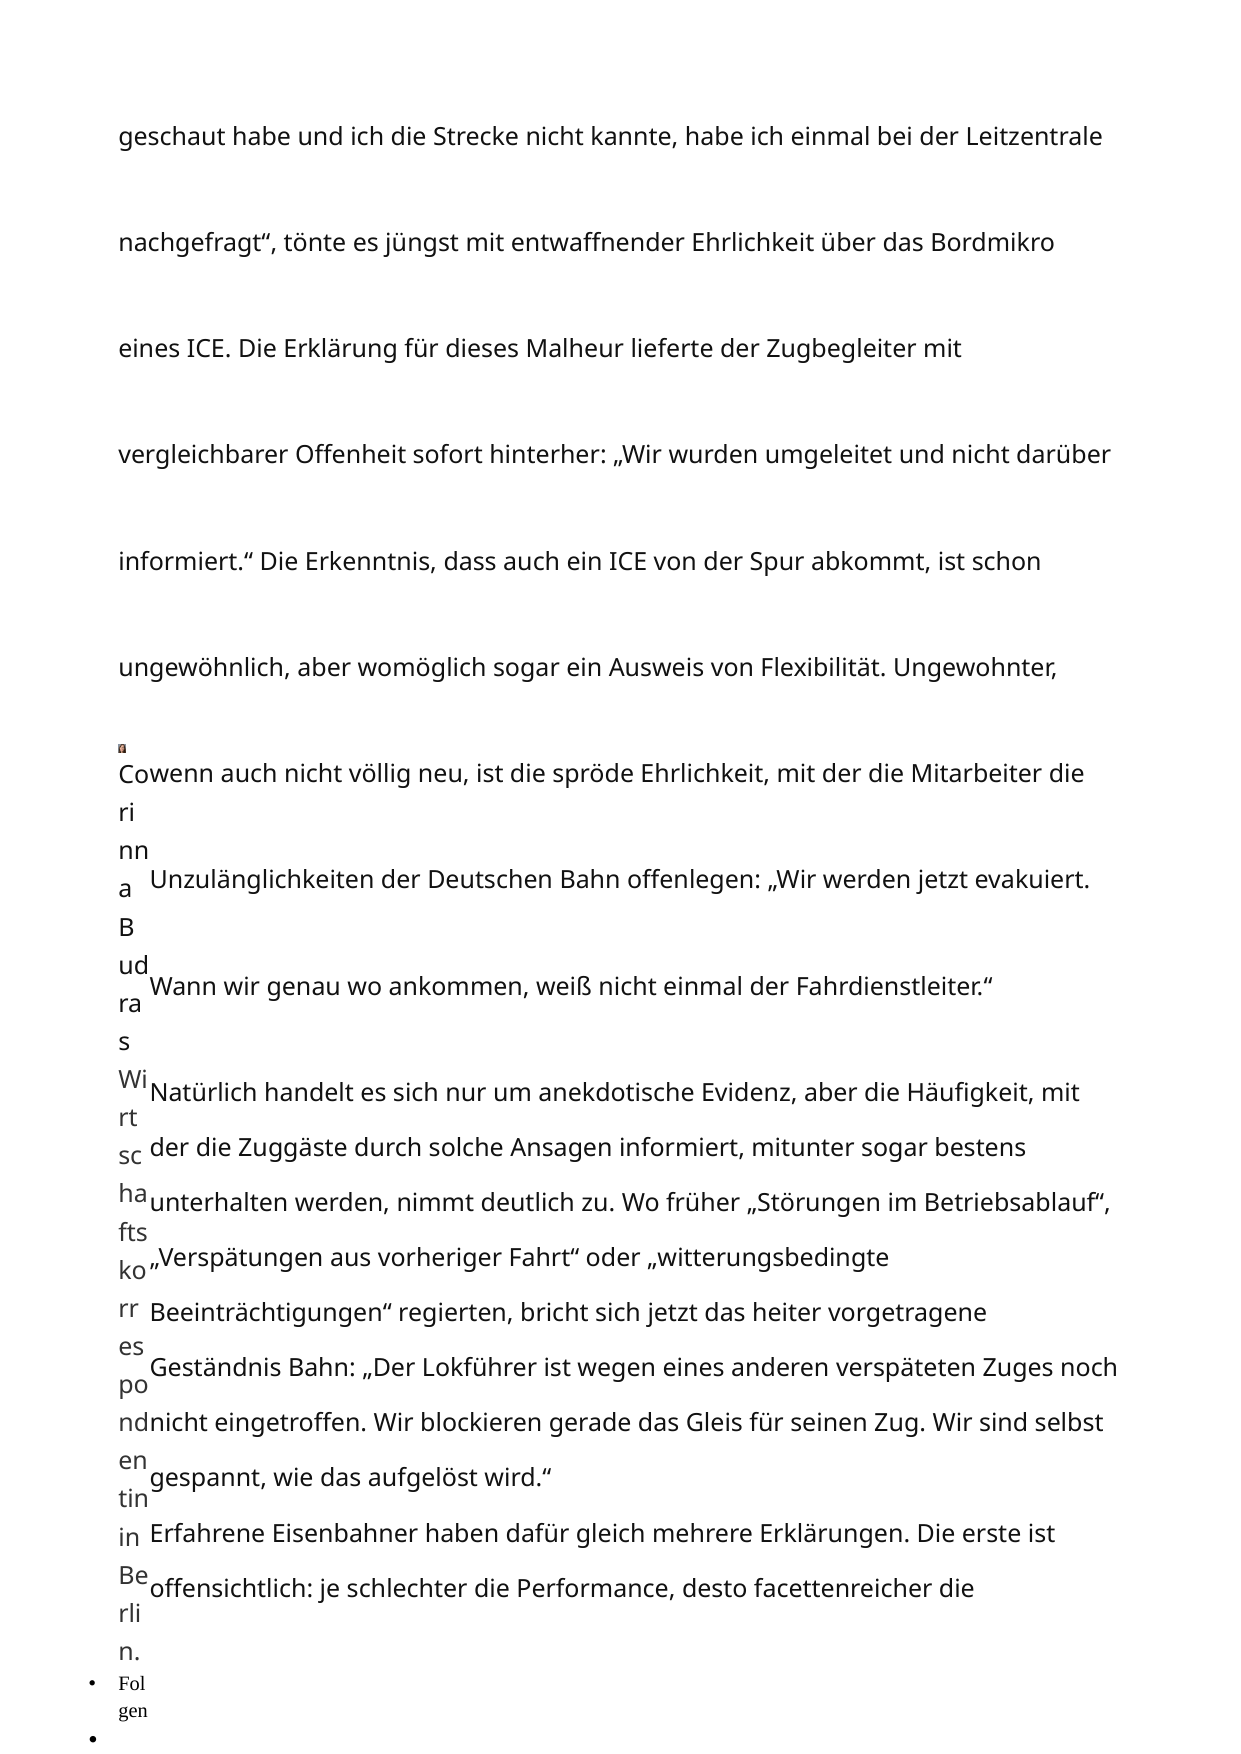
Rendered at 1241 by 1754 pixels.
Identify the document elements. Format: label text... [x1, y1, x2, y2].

text geschaut habe und ich die Strecke nicht kannte, habe ich einmal bei der Leitzentrale nachgefragt“, tönte es jüngst mit entwaffnender Ehrlichkeit über das Bordmikro eines ICE. Die Erklärung für dieses Malheur lieferte der Zugbegleiter mit vergleichbarer Offenheit sofort hinterher: „Wir wurden umgeleitet und nicht darüber informiert.“ Die Erkenntnis, dass auch ein ICE von der Spur abkommt, ist schon ungewöhnlich, aber womöglich sogar ein Ausweis von Flexibilität. Ungewohnter, wenn auch nicht völlig neu, ist die spröde Ehrlichkeit, mit der die Mitarbeiter die Unzulänglichkeiten der Deutschen Bahn offenlegen: „Wir werden jetzt evakuiert. Wann wir genau wo ankommen, weiß nicht einmal der Fahrdienstleiter.“ [118, 118, 1122, 1002]
text Corinna Budras [118, 757, 149, 1058]
list Folgen [118, 1672, 149, 1722]
text Natürlich handelt es sich nur um anekdotische Evidenz, aber die Häufigkeit, mit der die Zuggäste durch solche Ansagen informiert, mitunter sogar bestens unterhalten werden, nimmt deutlich zu. Wo früher „Störungen im Betriebsablauf“, „Verspätungen aus vorheriger Fahrt“ oder „witterungsbedingte Beeinträchtigungen“ regierten, bricht sich jetzt das heiter vorgetragene Geständnis Bahn: „Der Lokführer ist wegen eines anderen verspäteten Zuges noch nicht eingetroffen. Wir blockieren gerade das Gleis für seinen Zug. Wir sind selbst gespannt, wie das aufgelöst wird.“ [149, 1074, 1122, 1494]
text Wirtschaftskorrespondentin in Berlin. [118, 1062, 149, 1668]
picture [118, 744, 126, 753]
text Erfahrene Eisenbahner haben dafür gleich mehrere Erklärungen. Die erste ist offensichtlich: je schlechter die Performance, desto facettenreicher die [149, 1515, 1122, 1604]
